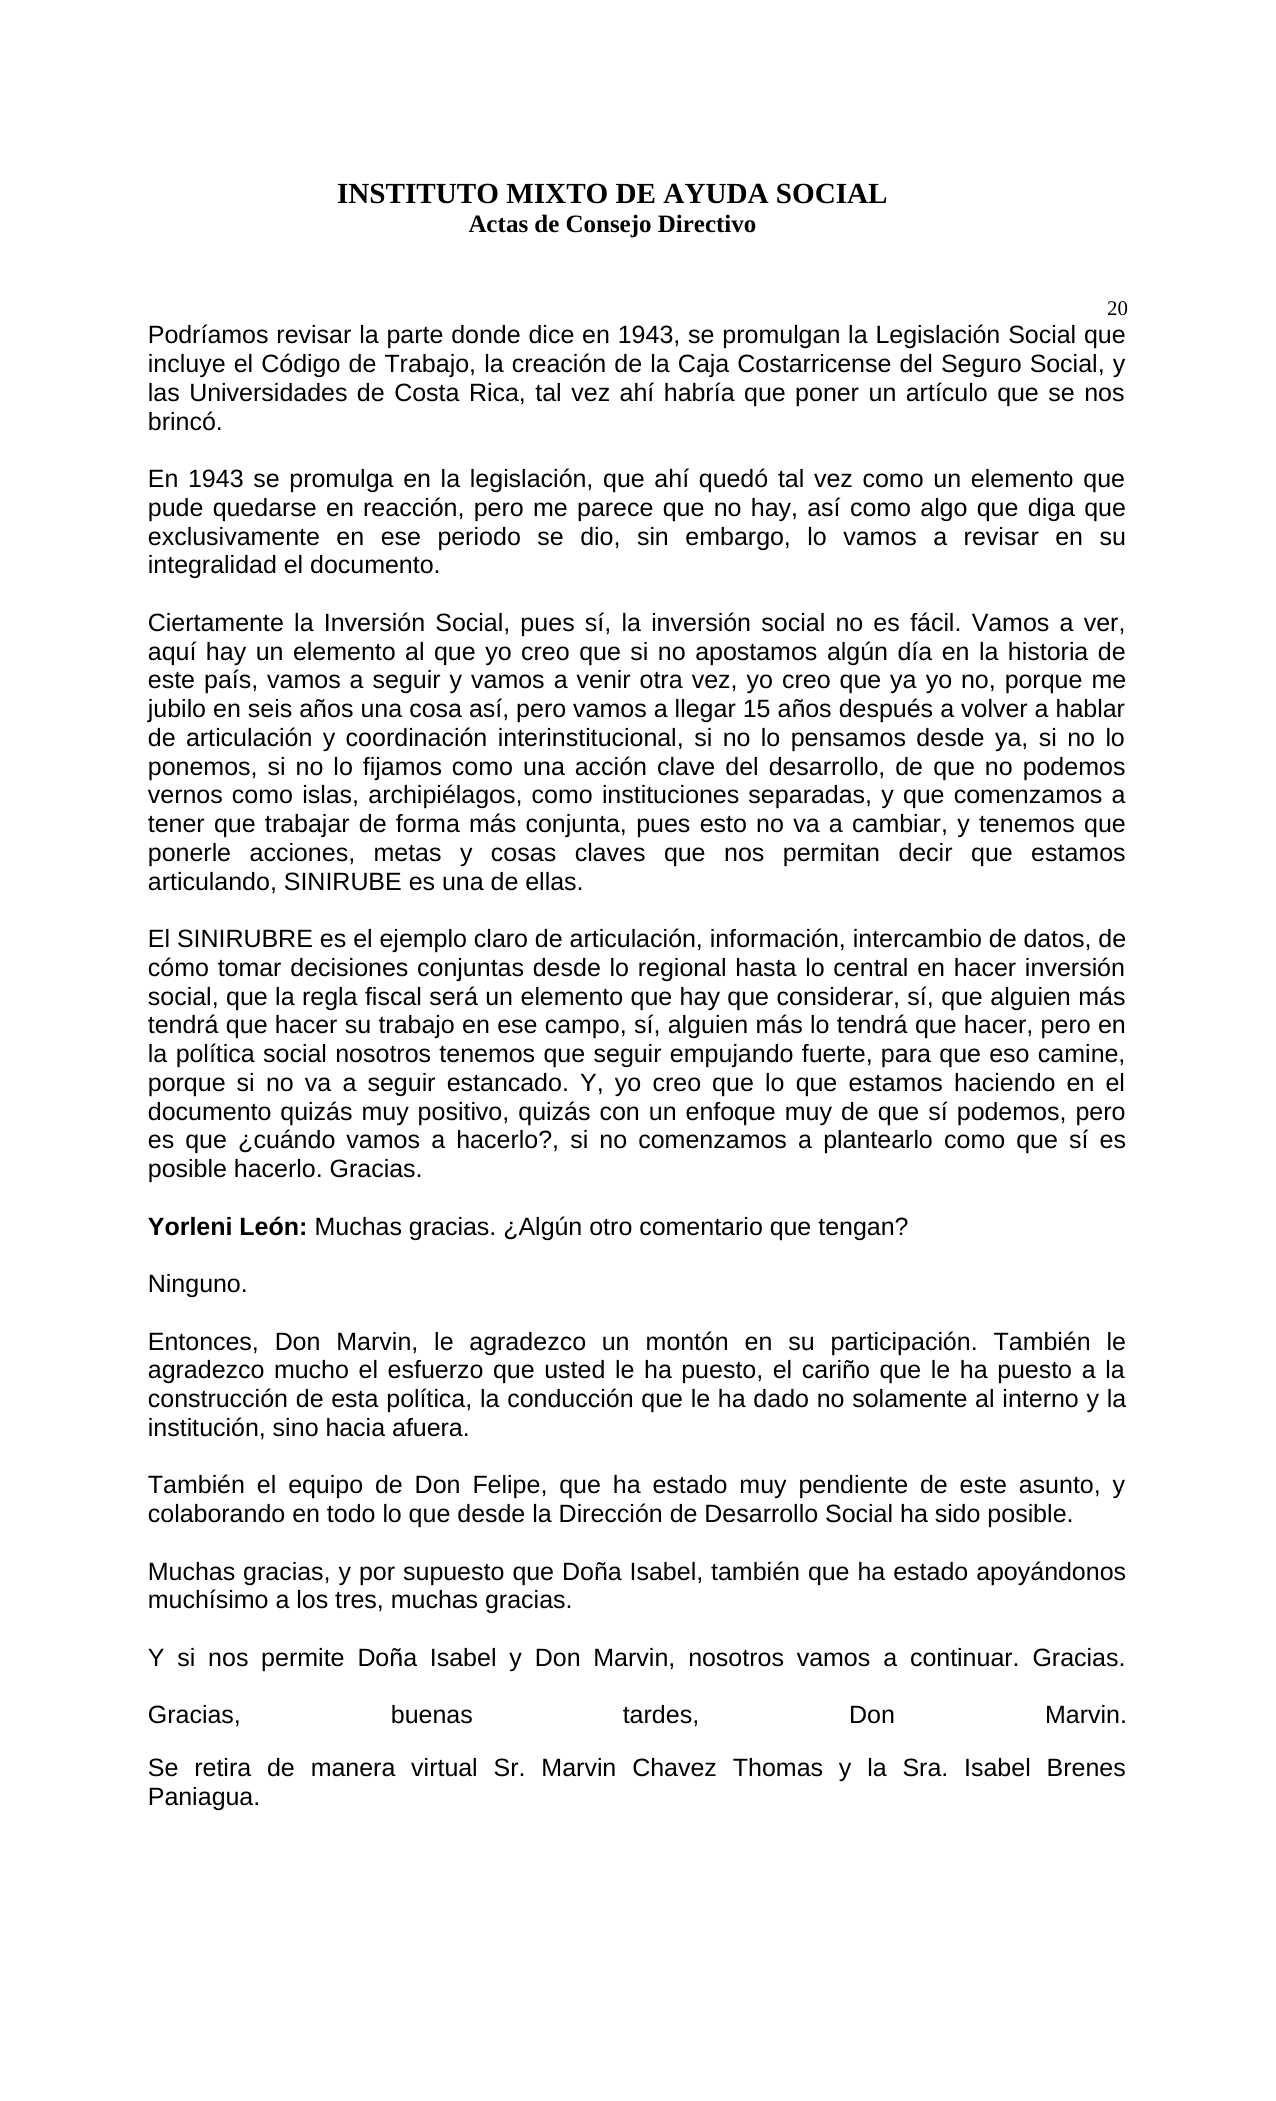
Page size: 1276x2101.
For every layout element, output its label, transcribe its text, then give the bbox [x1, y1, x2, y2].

text Gracias, buenas tardes, Don Marvin. [148, 1700, 1127, 1753]
text Y si nos permite Doña Isabel y Don Marvin, nosotros vamos a continuar. Gracias. [148, 1643, 1127, 1700]
text El SINIRUBRE es el ejemplo claro de articulación, información, intercambio de datos, de cómo tomar decisiones conjuntas desde lo regional hasta lo central en hacer inversión social, que la regla fiscal será un elemento que hay que considerar, sí, que alguien más tendrá que hacer su trabajo en ese campo, sí, alguien más lo tendrá que hacer, pero en la política social nosotros tenemos que seguir empujando fuerte, para que eso camine, porque si no va a seguir estancado. Y, yo creo que lo que estamos haciendo en el documento quizás muy positivo, quizás con un enfoque muy de que sí podemos, pero es que ¿cuándo vamos a hacerlo?, si no comenzamos a plantearlo como que sí es posible hacerlo. Gracias. [148, 924, 1127, 1183]
text Yorleni León: Muchas gracias. ¿Algún otro comentario que tengan? [148, 1212, 1127, 1240]
text También el equipo de Don Felipe, que ha estado muy pendiente de este asunto, y colaborando en todo lo que desde la Dirección de Desarrollo Social ha sido posible. [148, 1470, 1127, 1528]
text Podríamos revisar la parte donde dice en 1943, se promulgan la Legislación Social que incluye el Código de Trabajo, la creación de la Caja Costarricense del Seguro Social, y las Universidades de Costa Rica, tal vez ahí habría que poner un artículo que se nos brincó. [148, 320, 1127, 435]
text En 1943 se promulga en la legislación, que ahí quedó tal vez como un elemento que pude quedarse en reacción, pero me parece que no hay, así como algo que diga que exclusivamente en ese periodo se dio, sin embargo, lo vamos a revisar en su integralidad el documento. [148, 464, 1127, 579]
text Muchas gracias, y por supuesto que Doña Isabel, también que ha estado apoyándonos muchísimo a los tres, muchas gracias. [148, 1557, 1127, 1614]
text Se retira de manera virtual Sr. Marvin Chavez Thomas y la Sra. Isabel Brenes Paniagua. [148, 1753, 1127, 1811]
text Ninguno. [148, 1240, 1127, 1298]
text Entonces, Don Marvin, le agradezco un montón en su participación. También le agradezco mucho el esfuerzo que usted le ha puesto, el cariño que le ha puesto a la construcción de esta política, la conducción que le ha dado no solamente al interno y la institución, sino hacia afuera. [148, 1327, 1127, 1442]
text Ciertamente la Inversión Social, pues sí, la inversión social no es fácil. Vamos a ver, aquí hay un elemento al que yo creo que si no apostamos algún día en la historia de este país, vamos a seguir y vamos a venir otra vez, yo creo que ya yo no, porque me jubilo en seis años una cosa así, pero vamos a llegar 15 años después a volver a hablar de articulación y coordinación interinstitucional, si no lo pensamos desde ya, si no lo ponemos, si no lo fijamos como una acción clave del desarrollo, de que no podemos vernos como islas, archipiélagos, como instituciones separadas, y que comenzamos a tener que trabajar de forma más conjunta, pues esto no va a cambiar, y tenemos que ponerle acciones, metas y cosas claves que nos permitan decir que estamos articulando, SINIRUBE es una de ellas. [148, 608, 1127, 895]
